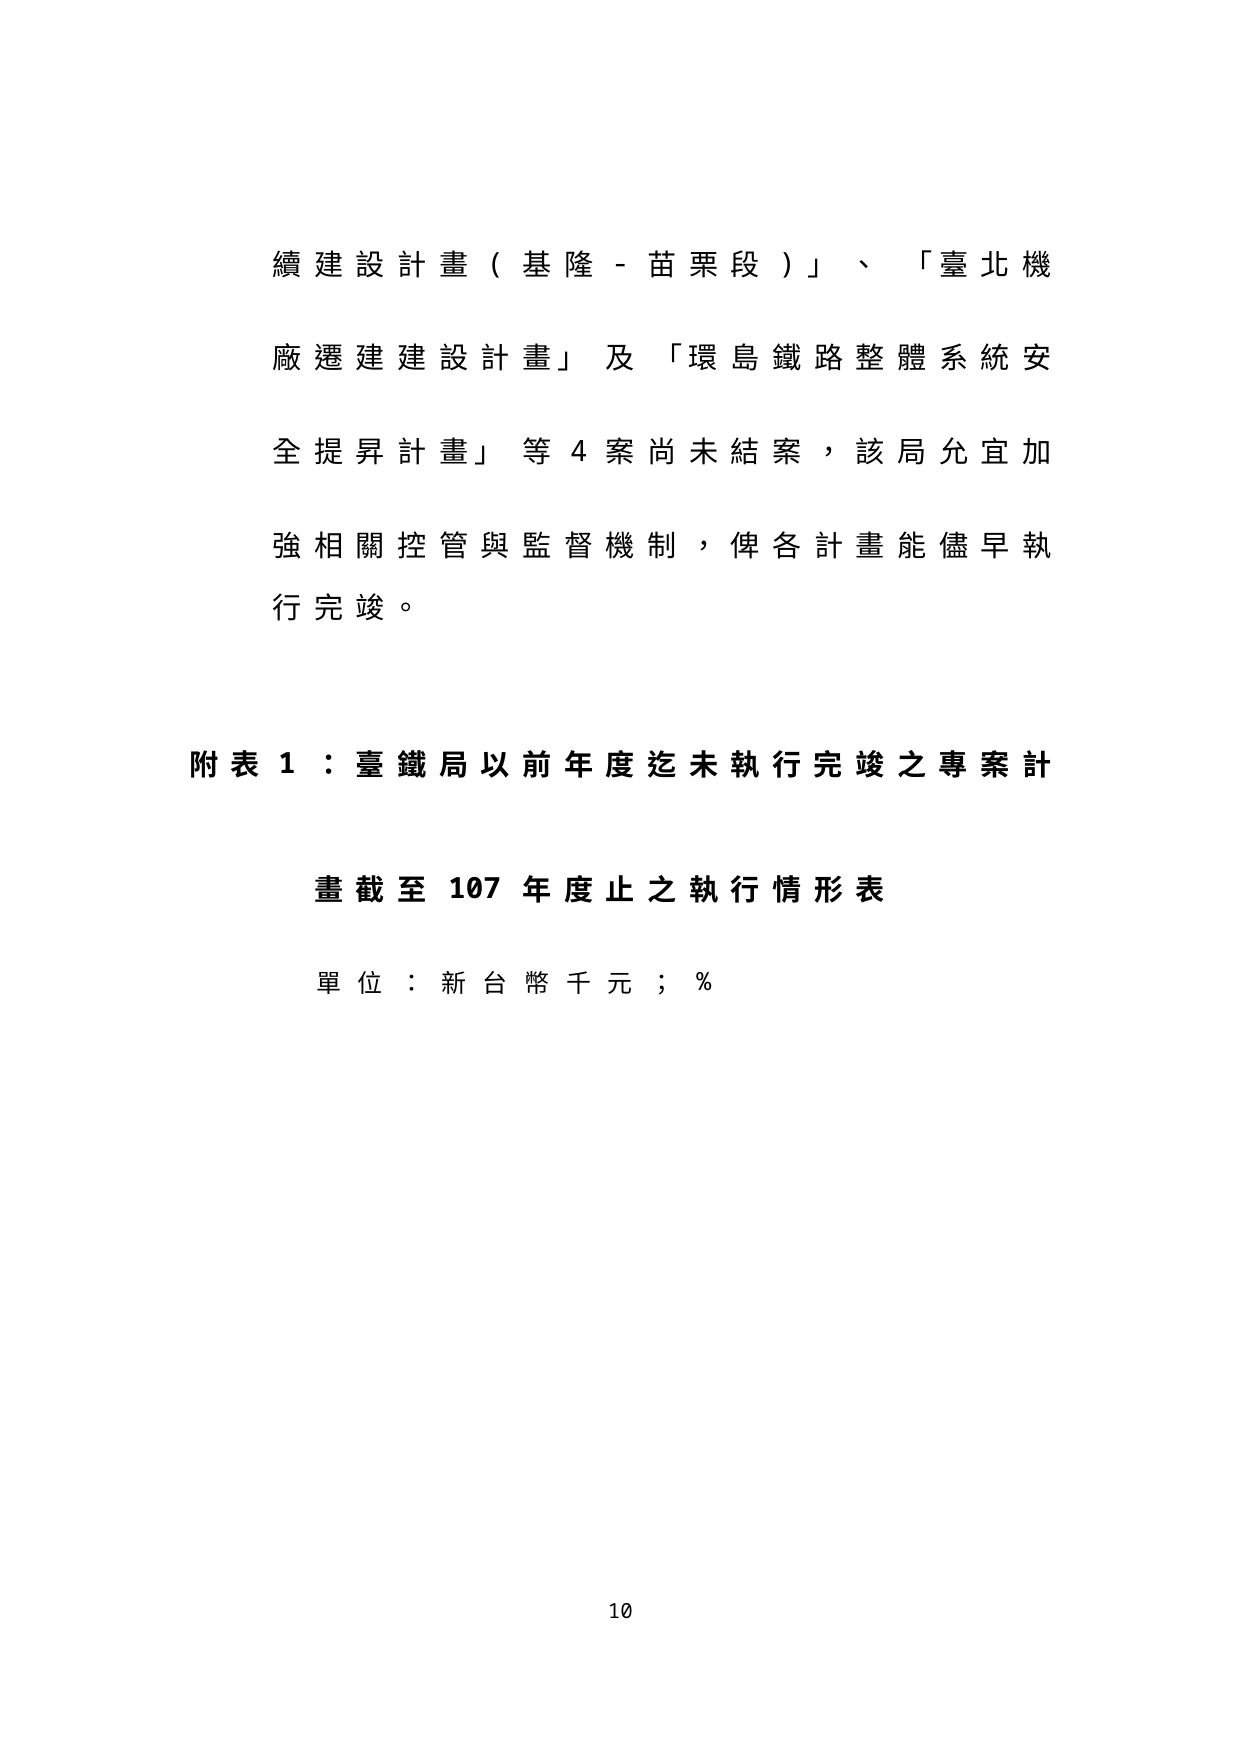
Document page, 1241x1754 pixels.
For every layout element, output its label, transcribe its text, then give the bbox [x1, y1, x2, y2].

text 附表1：臺鐵局以前年度迄未執行完竣之專案計畫截至107年度止之執行情形表 單位：新台幣千元；% [153, 689, 1058, 1002]
text 續建設計畫(基隆-苗栗段)」、「臺北機廠遷建建設計畫」及「環島鐵路整體系統安全提昇計畫」等4案尚未結案，該局允宜加強相關控管與監督機制，俾各計畫能儘早執行完竣。 [242, 189, 1058, 627]
